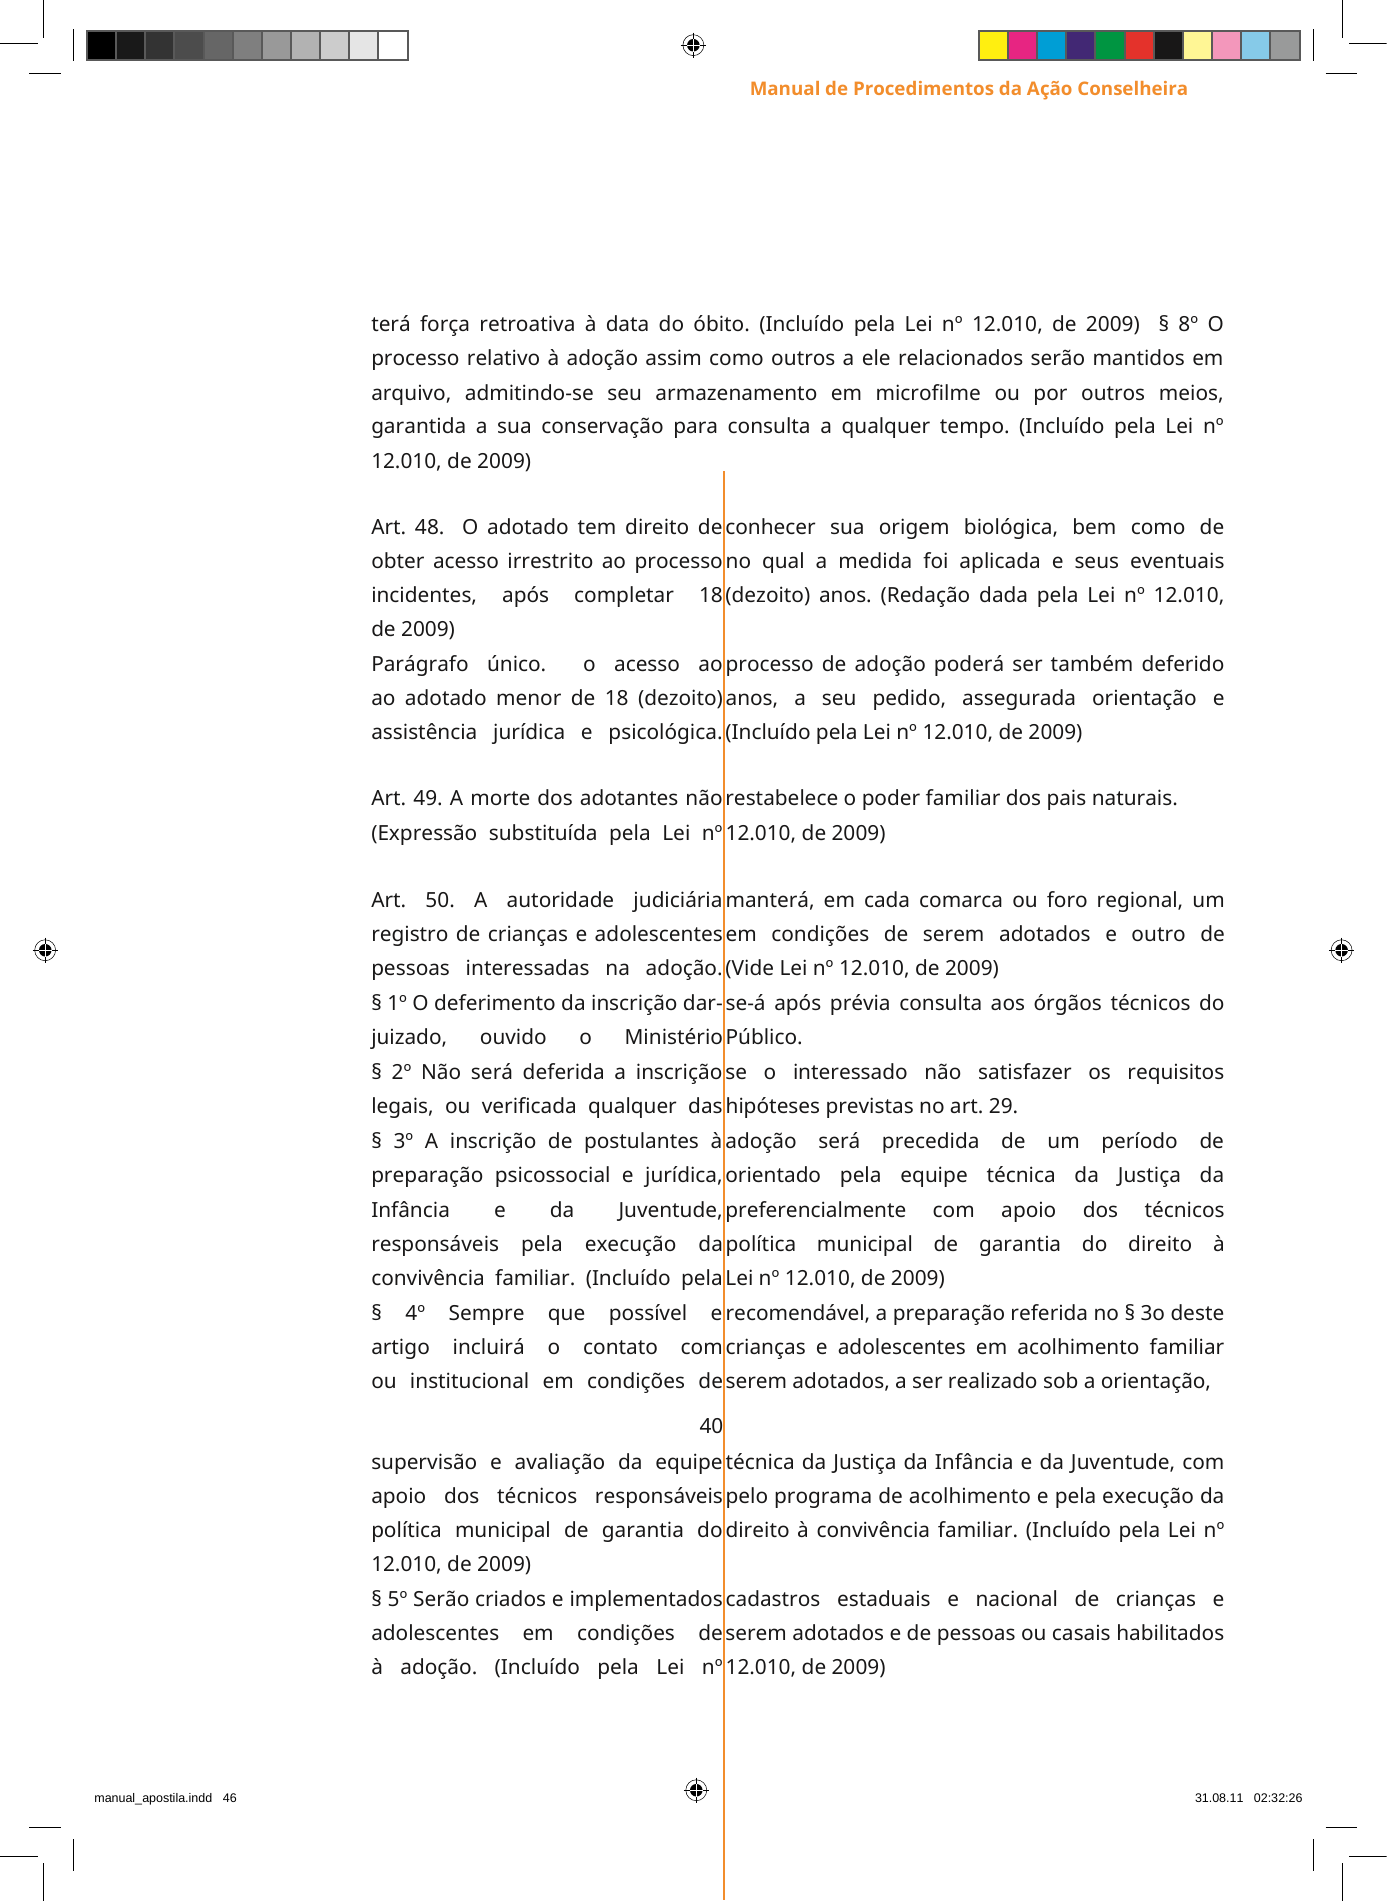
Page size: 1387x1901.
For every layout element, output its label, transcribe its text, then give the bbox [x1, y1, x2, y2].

text Art. 50. A autoridade judiciária manterá, em cada comarca ou foro regional, um registro de crianças e adolescentes em condições de serem adotados e outro de pessoas interessadas na adoção. (Vide Lei nº 12.010, de 2009) [725, 885, 1225, 982]
text § 4º Sempre que possível e recomendável, a preparação referida no § 3o deste artigo incluirá o contato com crianças e adolescentes em acolhimento familiar ou institucional em condições de serem adotados, a ser realizado sob a orientação, [725, 1298, 1225, 1394]
text § 5º Serão criados e implementados cadastros estaduais e nacional de crianças e adolescentes em condições de serem adotados e de pessoas ou casais habilitados à adoção. (Incluído pela Lei nº 12.010, de 2009) [371, 1584, 723, 1681]
text § 4º Sempre que possível e recomendável, a preparação referida no § 3o deste artigo incluirá o contato com crianças e adolescentes em acolhimento familiar ou institucional em condições de serem adotados, a ser realizado sob a orientação, [371, 1298, 723, 1394]
text § 1º O deferimento da inscrição dar-se-á após prévia consulta aos órgãos técnicos do juizado, ouvido o Ministério Público. [725, 988, 1225, 1051]
text Art. 48. O adotado tem direito de conhecer sua origem biológica, bem como de obter acesso irrestrito ao processo no qual a medida foi aplicada e seus eventuais incidentes, após completar 18 (dezoito) anos. (Redação dada pela Lei nº 12.010, de 2009) [371, 512, 723, 642]
text Parágrafo único. o acesso ao processo de adoção poderá ser também deferido ao adotado menor de 18 (dezoito) anos, a seu pedido, assegurada orientação e assistência jurídica e psicológica. (Incluído pela Lei nº 12.010, de 2009) [725, 649, 1225, 746]
text supervisão e avaliação da equipe técnica da Justiça da Infância e da Juventude, com apoio dos técnicos responsáveis pelo programa de acolhimento e pela execução da política municipal de garantia do direito à convivência familiar. (Incluído pela Lei nº 12.010, de 2009) [725, 1447, 1225, 1577]
text § 2º Não será deferida a inscrição se o interessado não satisfazer os requisitos legais, ou verificada qualquer das hipóteses previstas no art. 29. [725, 1057, 1225, 1120]
text § 3º A inscrição de postulantes à adoção será precedida de um período de preparação psicossocial e jurídica, orientado pela equipe técnica da Justiça da Infância e da Juventude, preferencialmente com apoio dos técnicos responsáveis pela execução da política municipal de garantia do direito à convivência familiar. (Incluído pela Lei nº 12.010, de 2009) [371, 1127, 723, 1291]
text § 5º Serão criados e implementados cadastros estaduais e nacional de crianças e adolescentes em condições de serem adotados e de pessoas ou casais habilitados à adoção. (Incluído pela Lei nº 12.010, de 2009) [725, 1584, 1225, 1681]
text Art. 48. O adotado tem direito de conhecer sua origem biológica, bem como de obter acesso irrestrito ao processo no qual a medida foi aplicada e seus eventuais incidentes, após completar 18 (dezoito) anos. (Redação dada pela Lei nº 12.010, de 2009) [725, 512, 1225, 642]
text § 1º O deferimento da inscrição dar-se-á após prévia consulta aos órgãos técnicos do juizado, ouvido o Ministério Público. [371, 988, 723, 1051]
text supervisão e avaliação da equipe técnica da Justiça da Infância e da Juventude, com apoio dos técnicos responsáveis pelo programa de acolhimento e pela execução da política municipal de garantia do direito à convivência familiar. (Incluído pela Lei nº 12.010, de 2009) [371, 1447, 723, 1577]
text 12.010, de 2009) [725, 818, 1225, 847]
text Art. 49. A morte dos adotantes não [371, 783, 723, 812]
text restabelece o poder familiar dos pais naturais. [725, 783, 1225, 812]
text (Expressão substituída pela Lei nº [371, 818, 723, 847]
text § 2º Não será deferida a inscrição se o interessado não satisfazer os requisitos legais, ou verificada qualquer das hipóteses previstas no art. 29. [371, 1057, 723, 1120]
text 40 [371, 1411, 723, 1440]
text § 3º A inscrição de postulantes à adoção será precedida de um período de preparação psicossocial e jurídica, orientado pela equipe técnica da Justiça da Infância e da Juventude, preferencialmente com apoio dos técnicos responsáveis pela execução da política municipal de garantia do direito à convivência familiar. (Incluído pela Lei nº 12.010, de 2009) [725, 1127, 1225, 1291]
text Art. 50. A autoridade judiciária manterá, em cada comarca ou foro regional, um registro de crianças e adolescentes em condições de serem adotados e outro de pessoas interessadas na adoção. (Vide Lei nº 12.010, de 2009) [371, 885, 723, 982]
text § 7º A adoção produz seus efeitos a partir do trânsito em julgado da sentença constitutiva, exceto na hipótese prevista no § 6o do art. 42 desta Lei, caso em que terá força retroativa à data do óbito. (Incluído pela Lei nº 12.010, de 2009) § 8º O processo relativo à adoção assim como outros a ele relacionados serão mantidos em arquivo, admitindo-se seu armazenamento em microfilme ou por outros meios, garantida a sua conservação para consulta a qualquer tempo. (Incluído pela Lei nº 12.010, de 2009) [371, 309, 1225, 474]
text [725, 1411, 1226, 1440]
text Parágrafo único. o acesso ao processo de adoção poderá ser também deferido ao adotado menor de 18 (dezoito) anos, a seu pedido, assegurada orientação e assistência jurídica e psicológica. (Incluído pela Lei nº 12.010, de 2009) [371, 649, 723, 746]
